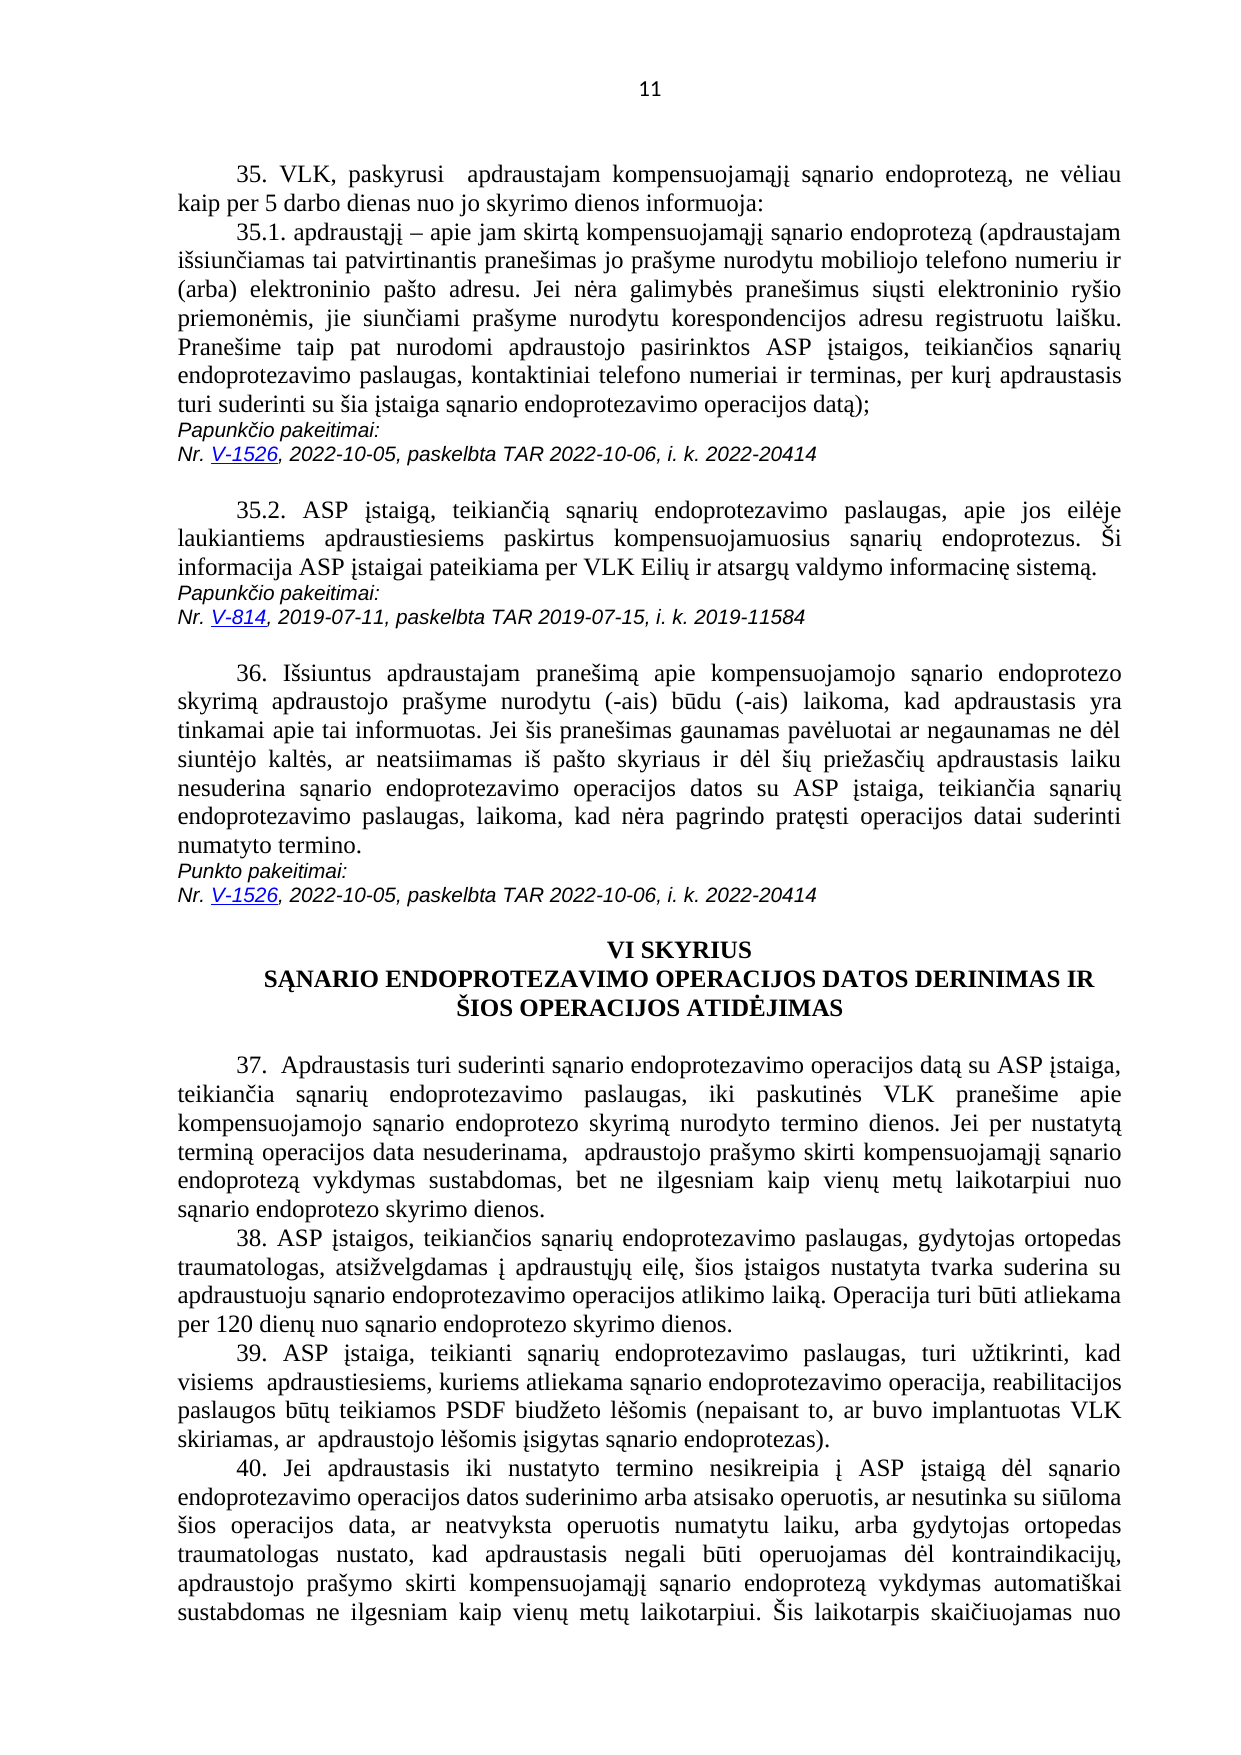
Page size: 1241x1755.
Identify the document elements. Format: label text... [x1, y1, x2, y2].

text 36. Išsiuntus apdraustajam pranešimą apie kompensuojamojo sąnario endoprotezo skyrimą apdraustojo prašyme nurodytu (-ais) būdu (-ais) laikoma, kad apdraustasis yra tinkamai apie tai informuotas. Jei šis pranešimas gaunamas pavėluotai ar negaunamas ne dėl siuntėjo kaltės, ar neatsiimamas iš pašto skyriaus ir dėl šių priežasčių apdraustasis laiku nesuderina sąnario endoprotezavimo operacijos datos su ASP įstaiga, teikiančia sąnarių endoprotezavimo paslaugas, laikoma, kad nėra pagrindo pratęsti operacijos datai suderinti numatyto termino. [177, 658, 1122, 859]
text Papunkčio pakeitimai: [177, 581, 1122, 605]
text SĄNARIO ENDOPROTEZAVIMO OPERACIJOS DATOS DERINIMAS IR ŠIOS OPERACIJOS ATIDĖJIMAS [177, 964, 1122, 1022]
text 35.2. ASP įstaigą, teikiančią sąnarių endoprotezavimo paslaugas, apie jos eilėje laukiantiems apdraustiesiems paskirtus kompensuojamuosius sąnarių endoprotezus. Ši informacija ASP įstaigai pateikiama per VLK Eilių ir atsargų valdymo informacinę sistemą. [177, 495, 1122, 581]
text 40. Jei apdraustasis iki nustatyto termino nesikreipia į ASP įstaigą dėl sąnario endoprotezavimo operacijos datos suderinimo arba atsisako operuotis, ar nesutinka su siūloma šios operacijos data, ar neatvyksta operuotis numatytu laiku, arba gydytojas ortopedas traumatologas nustato, kad apdraustasis negali būti operuojamas dėl kontraindikacijų, apdraustojo prašymo skirti kompensuojamąjį sąnario endoprotezą vykdymas automatiškai sustabdomas ne ilgesniam kaip vienų metų laikotarpiui. Šis laikotarpis skaičiuojamas nuo [177, 1453, 1122, 1626]
text VI SKYRIUS [177, 936, 1122, 964]
text 38. ASP įstaigos, teikiančios sąnarių endoprotezavimo paslaugas, gydytojas ortopedas traumatologas, atsižvelgdamas į apdraustųjų eilę, šios įstaigos nustatyta tvarka suderina su apdraustuoju sąnario endoprotezavimo operacijos atlikimo laiką. Operacija turi būti atliekama per 120 dienų nuo sąnario endoprotezo skyrimo dienos. [177, 1223, 1122, 1338]
text Nr. V-1526, 2022-10-05, paskelbta TAR 2022-10-06, i. k. 2022-20414 [177, 442, 1122, 466]
text Nr. V-814, 2019-07-11, paskelbta TAR 2019-07-15, i. k. 2019-11584 [177, 605, 1122, 629]
text Nr. V-1526, 2022-10-05, paskelbta TAR 2022-10-06, i. k. 2022-20414 [177, 883, 1122, 907]
text 35. VLK, paskyrusi apdraustajam kompensuojamąjį sąnario endoprotezą, ne vėliau kaip per 5 darbo dienas nuo jo skyrimo dienos informuoja: [177, 159, 1122, 217]
text 35.1. apdraustąjį – apie jam skirtą kompensuojamąjį sąnario endoprotezą (apdraustajam išsiunčiamas tai patvirtinantis pranešimas jo prašyme nurodytu mobiliojo telefono numeriu ir (arba) elektroninio pašto adresu. Jei nėra galimybės pranešimus siųsti elektroninio ryšio priemonėmis, jie siunčiami prašyme nurodytu korespondencijos adresu registruotu laišku. Pranešime taip pat nurodomi apdraustojo pasirinktos ASP įstaigos, teikiančios sąnarių endoprotezavimo paslaugas, kontaktiniai telefono numeriai ir terminas, per kurį apdraustasis turi suderinti su šia įstaiga sąnario endoprotezavimo operacijos datą); [177, 217, 1122, 418]
text 37. Apdraustasis turi suderinti sąnario endoprotezavimo operacijos datą su ASP įstaiga, teikiančia sąnarių endoprotezavimo paslaugas, iki paskutinės VLK pranešime apie kompensuojamojo sąnario endoprotezo skyrimą nurodyto termino dienos. Jei per nustatytą terminą operacijos data nesuderinama, apdraustojo prašymo skirti kompensuojamąjį sąnario endoprotezą vykdymas sustabdomas, bet ne ilgesniam kaip vienų metų laikotarpiui nuo sąnario endoprotezo skyrimo dienos. [177, 1051, 1122, 1223]
text Punkto pakeitimai: [177, 859, 1122, 883]
text 39. ASP įstaiga, teikianti sąnarių endoprotezavimo paslaugas, turi užtikrinti, kad visiems apdraustiesiems, kuriems atliekama sąnario endoprotezavimo operacija, reabilitacijos paslaugos būtų teikiamos PSDF biudžeto lėšomis (nepaisant to, ar buvo implantuotas VLK skiriamas, ar apdraustojo lėšomis įsigytas sąnario endoprotezas). [177, 1338, 1122, 1453]
text Papunkčio pakeitimai: [177, 418, 1122, 442]
